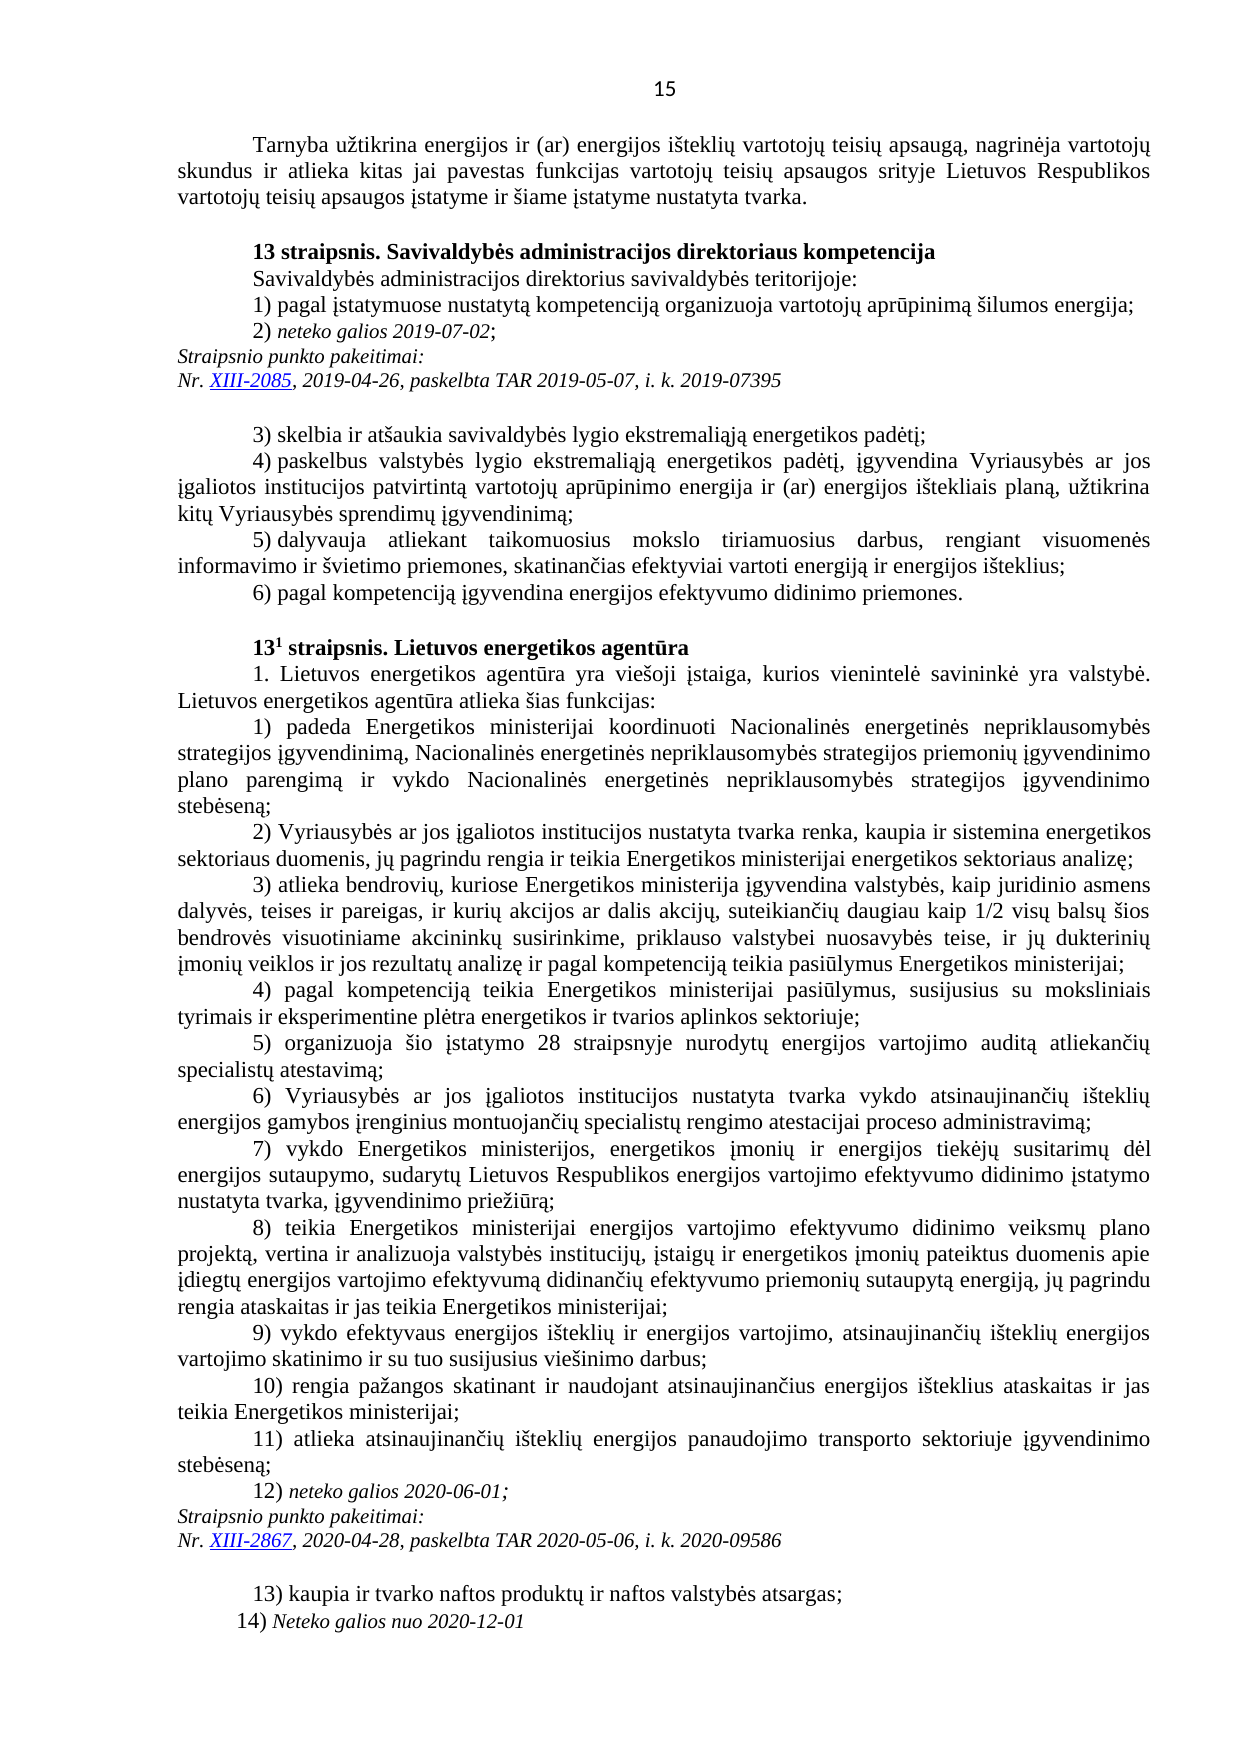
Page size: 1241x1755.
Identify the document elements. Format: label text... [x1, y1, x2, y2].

text 4) paskelbus valstybės lygio ekstremaliąją energetikos padėtį, įgyvendina Vyriausybės ar jos įgaliotos institucijos patvirtintą vartotojų aprūpinimo energija ir (ar) energijos ištekliais planą, užtikrina kitų Vyriausybės sprendimų įgyvendinimą; [177, 447, 1152, 526]
text 9) vykdo efektyvaus energijos išteklių ir energijos vartojimo, atsinaujinančių išteklių energijos vartojimo skatinimo ir su tuo susijusius viešinimo darbus; [177, 1319, 1152, 1372]
text 11) atlieka atsinaujinančių išteklių energijos panaudojimo transporto sektoriuje įgyvendinimo stebėseną; [177, 1424, 1152, 1477]
text Nr. XIII-2867, 2020-04-28, paskelbta TAR 2020-05-06, i. k. 2020-09586 [177, 1528, 1152, 1552]
text 1) pagal įstatymuose nustatytą kompetenciją organizuoja vartotojų aprūpinimą šilumos energija; [177, 291, 1152, 317]
text 13 straipsnis. Savivaldybės administracijos direktoriaus kompetencija [177, 238, 1152, 265]
text 4) pagal kompetenciją teikia Energetikos ministerijai pasiūlymus, susijusius su moksliniais tyrimais ir eksperimentine plėtra energetikos ir tvarios aplinkos sektoriuje; [177, 977, 1152, 1029]
text 2) neteko galios 2019-07-02; [177, 317, 1152, 344]
text Straipsnio punkto pakeitimai: [177, 344, 1152, 368]
text 12) neteko galios 2020-06-01; [177, 1477, 1152, 1504]
text 14) Neteko galios nuo 2020-12-01 [177, 1607, 1152, 1633]
text 1) padeda Energetikos ministerijai koordinuoti Nacionalinės energetinės nepriklausomybės strategijos įgyvendinimą, Nacionalinės energetinės nepriklausomybės strategijos priemonių įgyvendinimo plano parengimą ir vykdo Nacionalinės energetinės nepriklausomybės strategijos įgyvendinimo stebėseną; [177, 713, 1152, 818]
text 2) Vyriausybės ar jos įgaliotos institucijos nustatyta tvarka renka, kaupia ir sistemina energetikos sektoriaus duomenis, jų pagrindu rengia ir teikia Energetikos ministerijai energetikos sektoriaus analizę; [177, 818, 1152, 871]
text 10) rengia pažangos skatinant ir naudojant atsinaujinančius energijos išteklius ataskaitas ir jas teikia Energetikos ministerijai; [177, 1372, 1152, 1424]
text Nr. XIII-2085, 2019-04-26, paskelbta TAR 2019-05-07, i. k. 2019-07395 [177, 368, 1152, 392]
text 8) teikia Energetikos ministerijai energijos vartojimo efektyvumo didinimo veiksmų plano projektą, vertina ir analizuoja valstybės institucijų, įstaigų ir energetikos įmonių pateiktus duomenis apie įdiegtų energijos vartojimo efektyvumą didinančių efektyvumo priemonių sutaupytą energiją, jų pagrindu rengia ataskaitas ir jas teikia Energetikos ministerijai; [177, 1214, 1152, 1319]
text 3) atlieka bendrovių, kuriose Energetikos ministerija įgyvendina valstybės, kaip juridinio asmens dalyvės, teises ir pareigas, ir kurių akcijos ar dalis akcijų, suteikiančių daugiau kaip 1/2 visų balsų šios bendrovės visuotiniame akcininkų susirinkime, priklauso valstybei nuosavybės teise, ir jų dukterinių įmonių veiklos ir jos rezultatų analizę ir pagal kompetenciją teikia pasiūlymus Energetikos ministerijai; [177, 871, 1152, 977]
text 5) dalyvauja atliekant taikomuosius mokslo tiriamuosius darbus, rengiant visuomenės informavimo ir švietimo priemones, skatinančias efektyviai vartoti energiją ir energijos išteklius; [177, 526, 1152, 579]
text 3) skelbia ir atšaukia savivaldybės lygio ekstremaliąją energetikos padėtį; [177, 421, 1152, 447]
text Savivaldybės administracijos direktorius savivaldybės teritorijoje: [177, 265, 1152, 291]
text Straipsnio punkto pakeitimai: [177, 1504, 1152, 1528]
text 6) pagal kompetenciją įgyvendina energijos efektyvumo didinimo priemones. [177, 579, 1152, 605]
text 6) Vyriausybės ar jos įgaliotos institucijos nustatyta tvarka vykdo atsinaujinančių išteklių energijos gamybos įrenginius montuojančių specialistų rengimo atestacijai proceso administravimą; [177, 1082, 1152, 1135]
text 131 straipsnis. Lietuvos energetikos agentūra [177, 634, 1152, 660]
text 7) vykdo Energetikos ministerijos, energetikos įmonių ir energijos tiekėjų susitarimų dėl energijos sutaupymo, sudarytų Lietuvos Respublikos energijos vartojimo efektyvumo didinimo įstatymo nustatyta tvarka, įgyvendinimo priežiūrą; [177, 1135, 1152, 1214]
text 13) kaupia ir tvarko naftos produktų ir naftos valstybės atsargas; [177, 1581, 1152, 1607]
text Tarnyba užtikrina energijos ir (ar) energijos išteklių vartotojų teisių apsaugą, nagrinėja vartotojų skundus ir atlieka kitas jai pavestas funkcijas vartotojų teisių apsaugos srityje Lietuvos Respublikos vartotojų teisių apsaugos įstatyme ir šiame įstatyme nustatyta tvarka. [177, 131, 1152, 210]
text 1. Lietuvos energetikos agentūra yra viešoji įstaiga, kurios vienintelė savininkė yra valstybė. Lietuvos energetikos agentūra atlieka šias funkcijas: [177, 660, 1152, 713]
text 5) organizuoja šio įstatymo 28 straipsnyje nurodytų energijos vartojimo auditą atliekančių specialistų atestavimą; [177, 1029, 1152, 1082]
